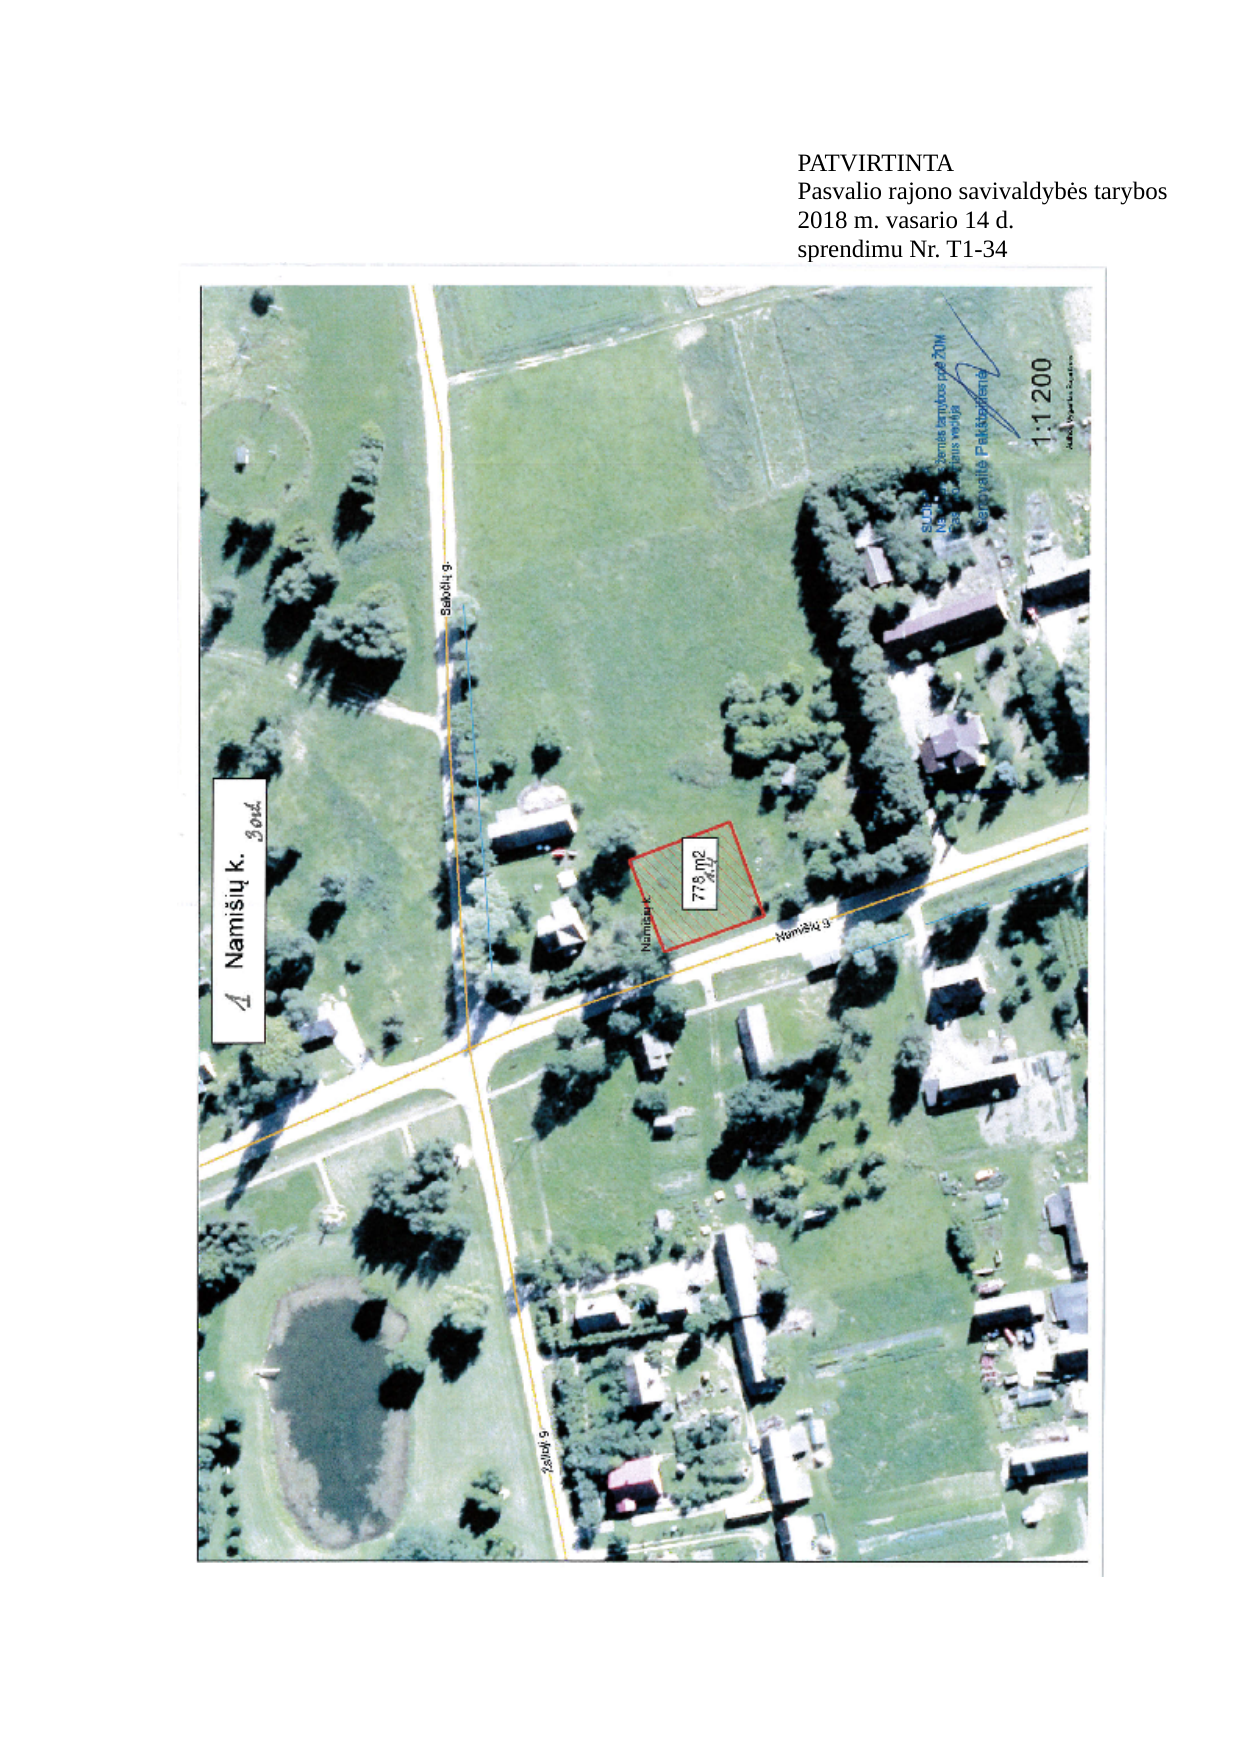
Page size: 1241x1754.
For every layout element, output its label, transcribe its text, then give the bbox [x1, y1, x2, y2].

text sprendimu Nr. T1-34 [177, 234, 1181, 263]
text 2018 m. vasario 14 d. [177, 205, 1181, 234]
text Pasvalio rajono savivaldybės tarybos [177, 176, 1181, 205]
text PATVIRTINTA [177, 148, 1181, 176]
